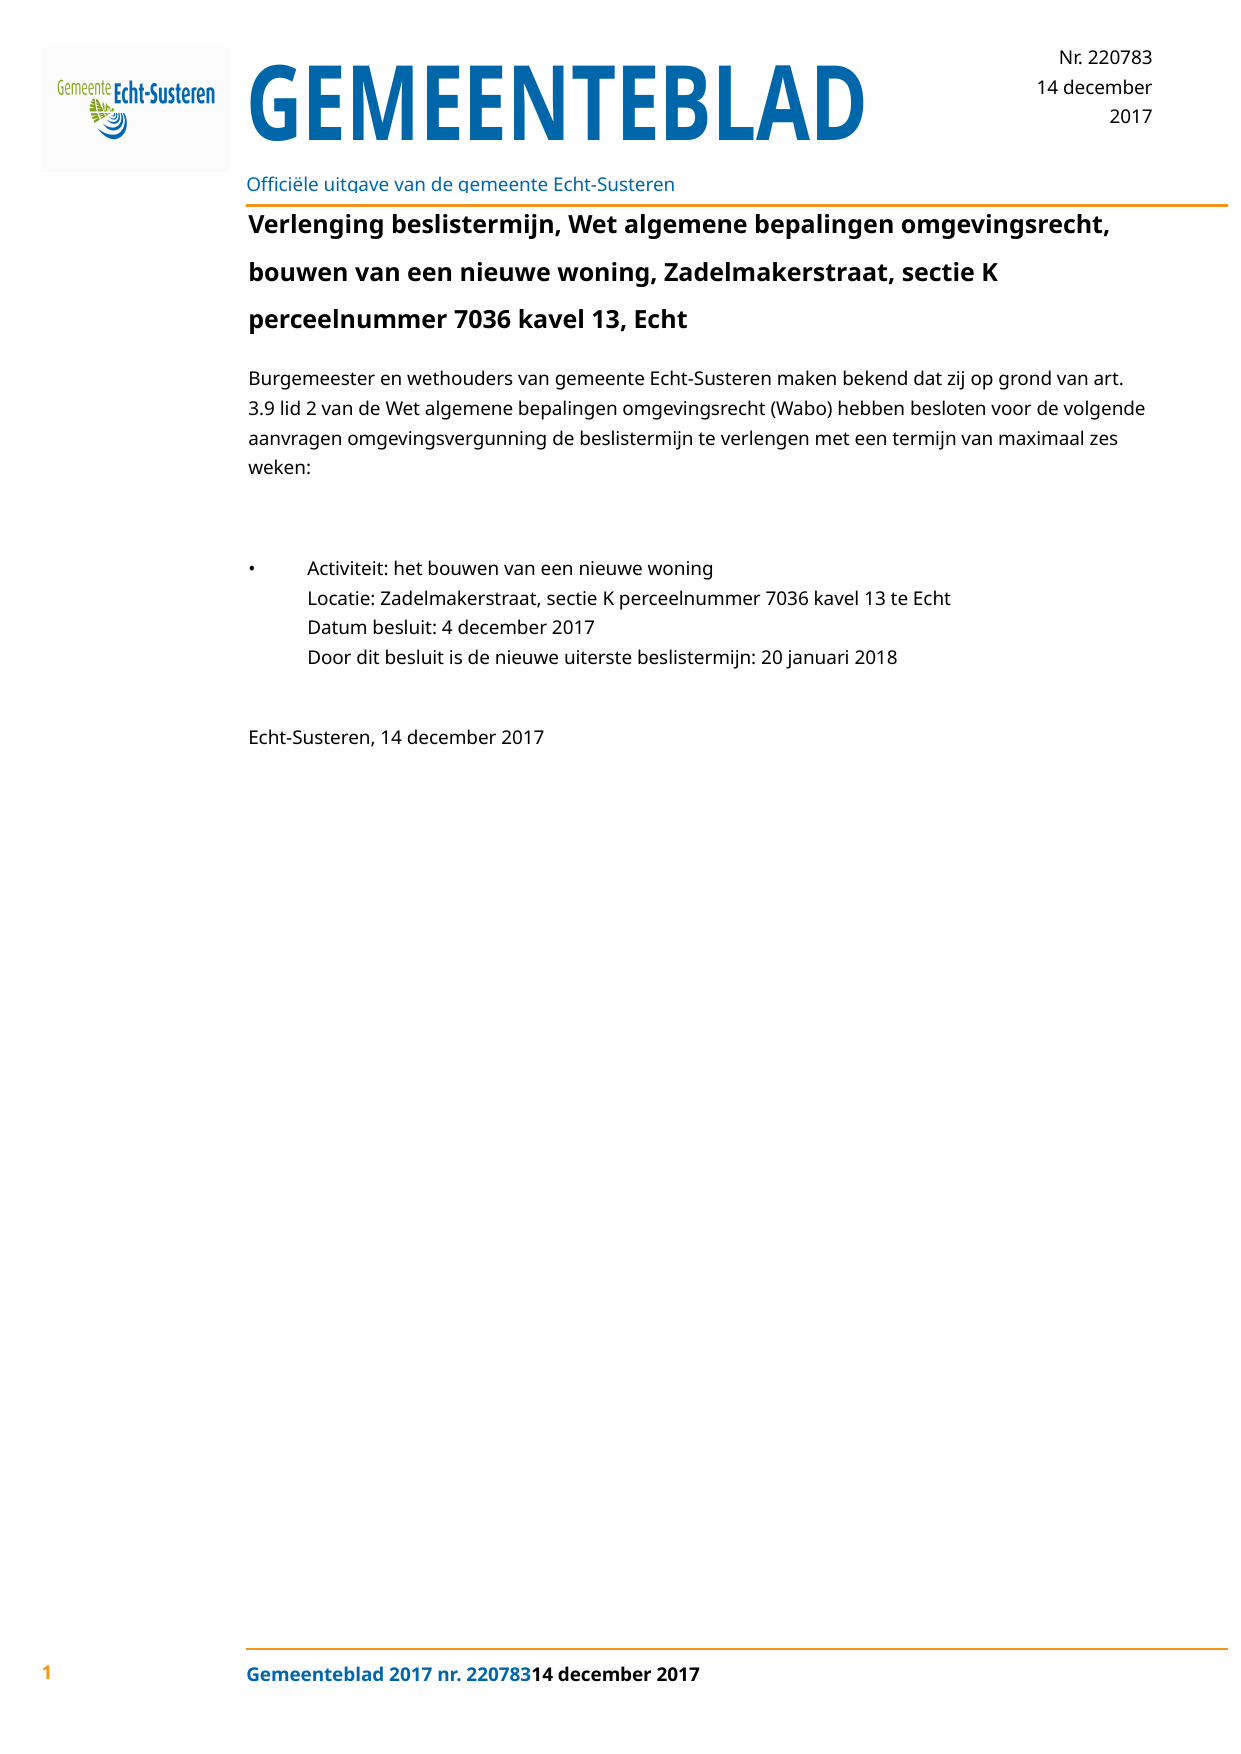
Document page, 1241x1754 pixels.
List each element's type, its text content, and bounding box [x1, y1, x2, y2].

text Verlenging beslistermijn, Wet algemene bepalingen omgevingsrecht, bouwen van een nieuwe woning, Zadelmakerstraat, sectie K perceelnummer 7036 kavel 13, Echt [248, 207, 1152, 336]
text Echt-Susteren, 14 december 2017 [248, 724, 1152, 749]
list Datum besluit: 4 december 2017 [248, 614, 1152, 640]
picture [41, 47, 231, 172]
list Activiteit: het bouwen van een nieuwe woning [248, 555, 1152, 581]
list Door dit besluit is de nieuwe uiterste beslistermijn: 20 januari 2018 [248, 644, 1152, 669]
text Burgemeester en wethouders van gemeente Echt-Susteren maken bekend dat zij op grond van art. 3.9 lid 2 van de Wet algemene bepalingen omgevingsrecht (Wabo) hebben besloten voor de volgende aanvragen omgevingsvergunning de beslistermijn te verlengen met een termijn van maximaal zes weken: [248, 366, 1152, 480]
list Locatie: Zadelmakerstraat, sectie K perceelnummer 7036 kavel 13 te Echt [248, 585, 1152, 610]
